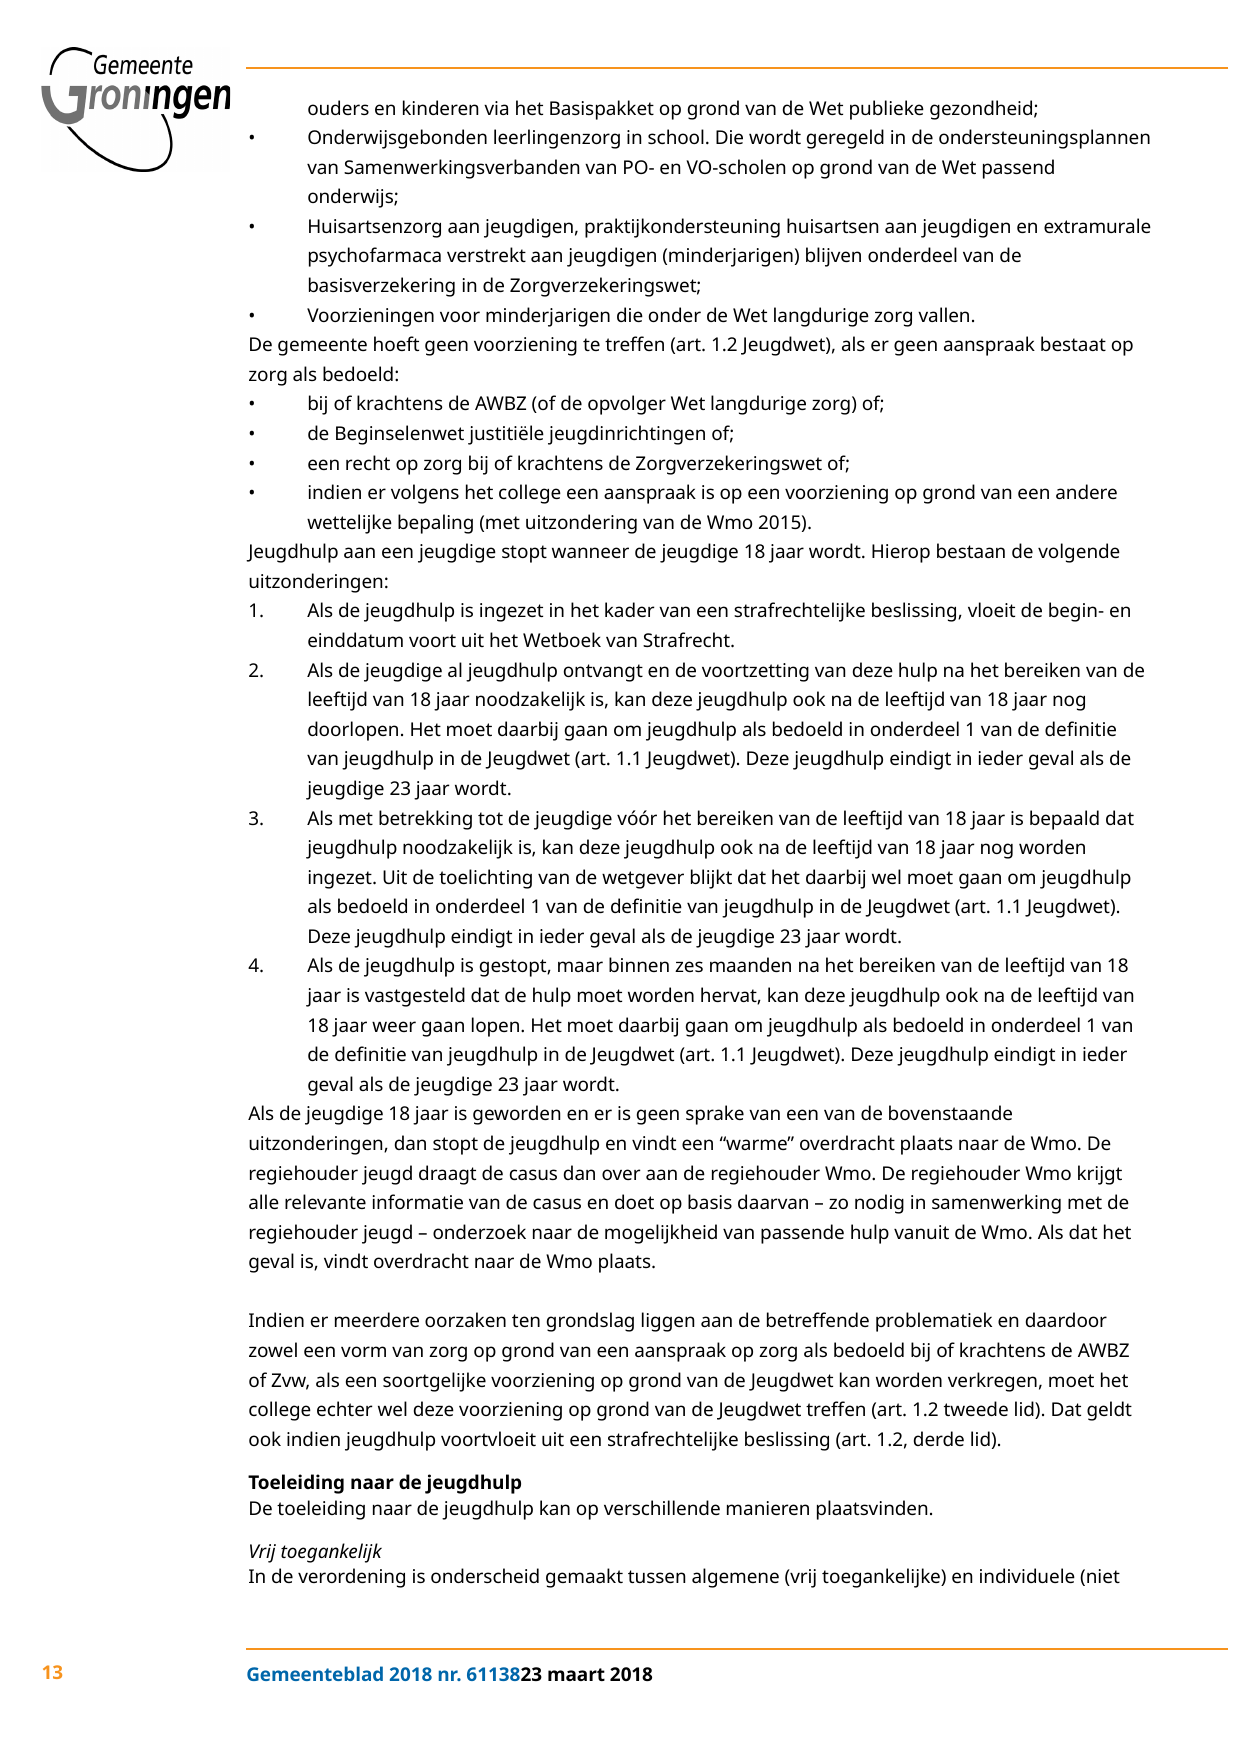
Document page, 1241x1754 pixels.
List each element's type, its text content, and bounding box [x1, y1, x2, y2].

list Huisartsenzorg aan jeugdigen, praktijkondersteuning huisartsen aan jeugdigen en extramurale psychofarmaca verstrekt aan jeugdigen (minderjarigen) blijven onderdeel van de basisverzekering in de Zorgverzekeringswet; [248, 213, 1152, 298]
list Als de jeugdhulp is ingezet in het kader van een strafrechtelijke beslissing, vloeit de begin- en einddatum voort uit het Wetboek van Strafrecht. [248, 598, 1152, 653]
list ouders en kinderen via het Basispakket op grond van de Wet publieke gezondheid; [248, 95, 1152, 121]
text Als de jeugdige 18 jaar is geworden en er is geen sprake van een van de bovenstaande uitzonderingen, dan stopt de jeugdhulp en vindt een “warme” overdracht plaats naar de Wmo. De regiehouder jeugd draagt de casus dan over aan de regiehouder Wmo. De regiehouder Wmo krijgt alle relevante informatie van de casus en doet op basis daarvan – zo nodig in samenwerking met de regiehouder jeugd – onderzoek naar de mogelijkheid van passende hulp vanuit de Wmo. Als dat het geval is, vindt overdracht naar de Wmo plaats. [248, 1101, 1152, 1274]
list Als met betrekking tot de jeugdige vóór het bereiken van de leeftijd van 18 jaar is bepaald dat jeugdhulp noodzakelijk is, kan deze jeugdhulp ook na de leeftijd van 18 jaar nog worden ingezet. Uit de toelichting van de wetgever blijkt dat het daarbij wel moet gaan om jeugdhulp als bedoeld in onderdeel 1 van de definitie van jeugdhulp in de Jeugdwet (art. 1.1 Jeugdwet). Deze jeugdhulp eindigt in ieder geval als de jeugdige 23 jaar wordt. [248, 805, 1152, 949]
list Onderwijsgebonden leerlingenzorg in school. Die wordt geregeld in de ondersteuningsplannen van Samenwerkingsverbanden van PO- en VO-scholen op grond van de Wet passend onderwijs; [248, 124, 1152, 209]
list Als de jeugdhulp is gestopt, maar binnen zes maanden na het bereiken van de leeftijd van 18 jaar is vastgesteld dat de hulp moet worden hervat, kan deze jeugdhulp ook na de leeftijd van 18 jaar weer gaan lopen. Het moet daarbij gaan om jeugdhulp als bedoeld in onderdeel 1 van de definitie van jeugdhulp in de Jeugdwet (art. 1.1 Jeugdwet). Deze jeugdhulp eindigt in ieder geval als de jeugdige 23 jaar wordt. [248, 953, 1152, 1097]
text In de verordening is onderscheid gemaakt tussen algemene (vrij toegankelijke) en individuele (niet [248, 1564, 1152, 1589]
text Vrij toegankelijk [248, 1538, 1152, 1564]
text Indien er meerdere oorzaken ten grondslag liggen aan de betreffende problematiek en daardoor zowel een vorm van zorg op grond van een aanspraak op zorg als bedoeld bij of krachtens de AWBZ of Zvw, als een soortgelijke voorziening op grond van de Jeugdwet kan worden verkregen, moet het college echter wel deze voorziening op grond van de Jeugdwet treffen (art. 1.2 tweede lid). Dat geldt ook indien jeugdhulp voortvloeit uit een strafrechtelijke beslissing (art. 1.2, derde lid). [248, 1308, 1152, 1452]
text Jeugdhulp aan een jeugdige stopt wanneer de jeugdige 18 jaar wordt. Hierop bestaan de volgende uitzonderingen: [248, 538, 1152, 594]
text De gemeente hoeft geen voorziening te treffen (art. 1.2 Jeugdwet), als er geen aanspraak bestaat op zorg als bedoeld: [248, 331, 1152, 387]
text Toeleiding naar de jeugdhulp [248, 1469, 1152, 1495]
list Als de jeugdige al jeugdhulp ontvangt en de voortzetting van deze hulp na het bereiken van de leeftijd van 18 jaar noodzakelijk is, kan deze jeugdhulp ook na de leeftijd van 18 jaar nog doorlopen. Het moet daarbij gaan om jeugdhulp als bedoeld in onderdeel 1 van de definitie van jeugdhulp in de Jeugdwet (art. 1.1 Jeugdwet). Deze jeugdhulp eindigt in ieder geval als de jeugdige 23 jaar wordt. [248, 657, 1152, 801]
picture [41, 47, 231, 172]
text De toeleiding naar de jeugdhulp kan op verschillende manieren plaatsvinden. [248, 1495, 1152, 1521]
list bij of krachtens de AWBZ (of de opvolger Wet langdurige zorg) of; [248, 391, 1152, 416]
list Voorzieningen voor minderjarigen die onder de Wet langdurige zorg vallen. [248, 302, 1152, 328]
list indien er volgens het college een aanspraak is op een voorziening op grond van een andere wettelijke bepaling (met uitzondering van de Wmo 2015). [248, 479, 1152, 535]
list een recht op zorg bij of krachtens de Zorgverzekeringswet of; [248, 450, 1152, 476]
list de Beginselenwet justitiële jeugdinrichtingen of; [248, 420, 1152, 446]
